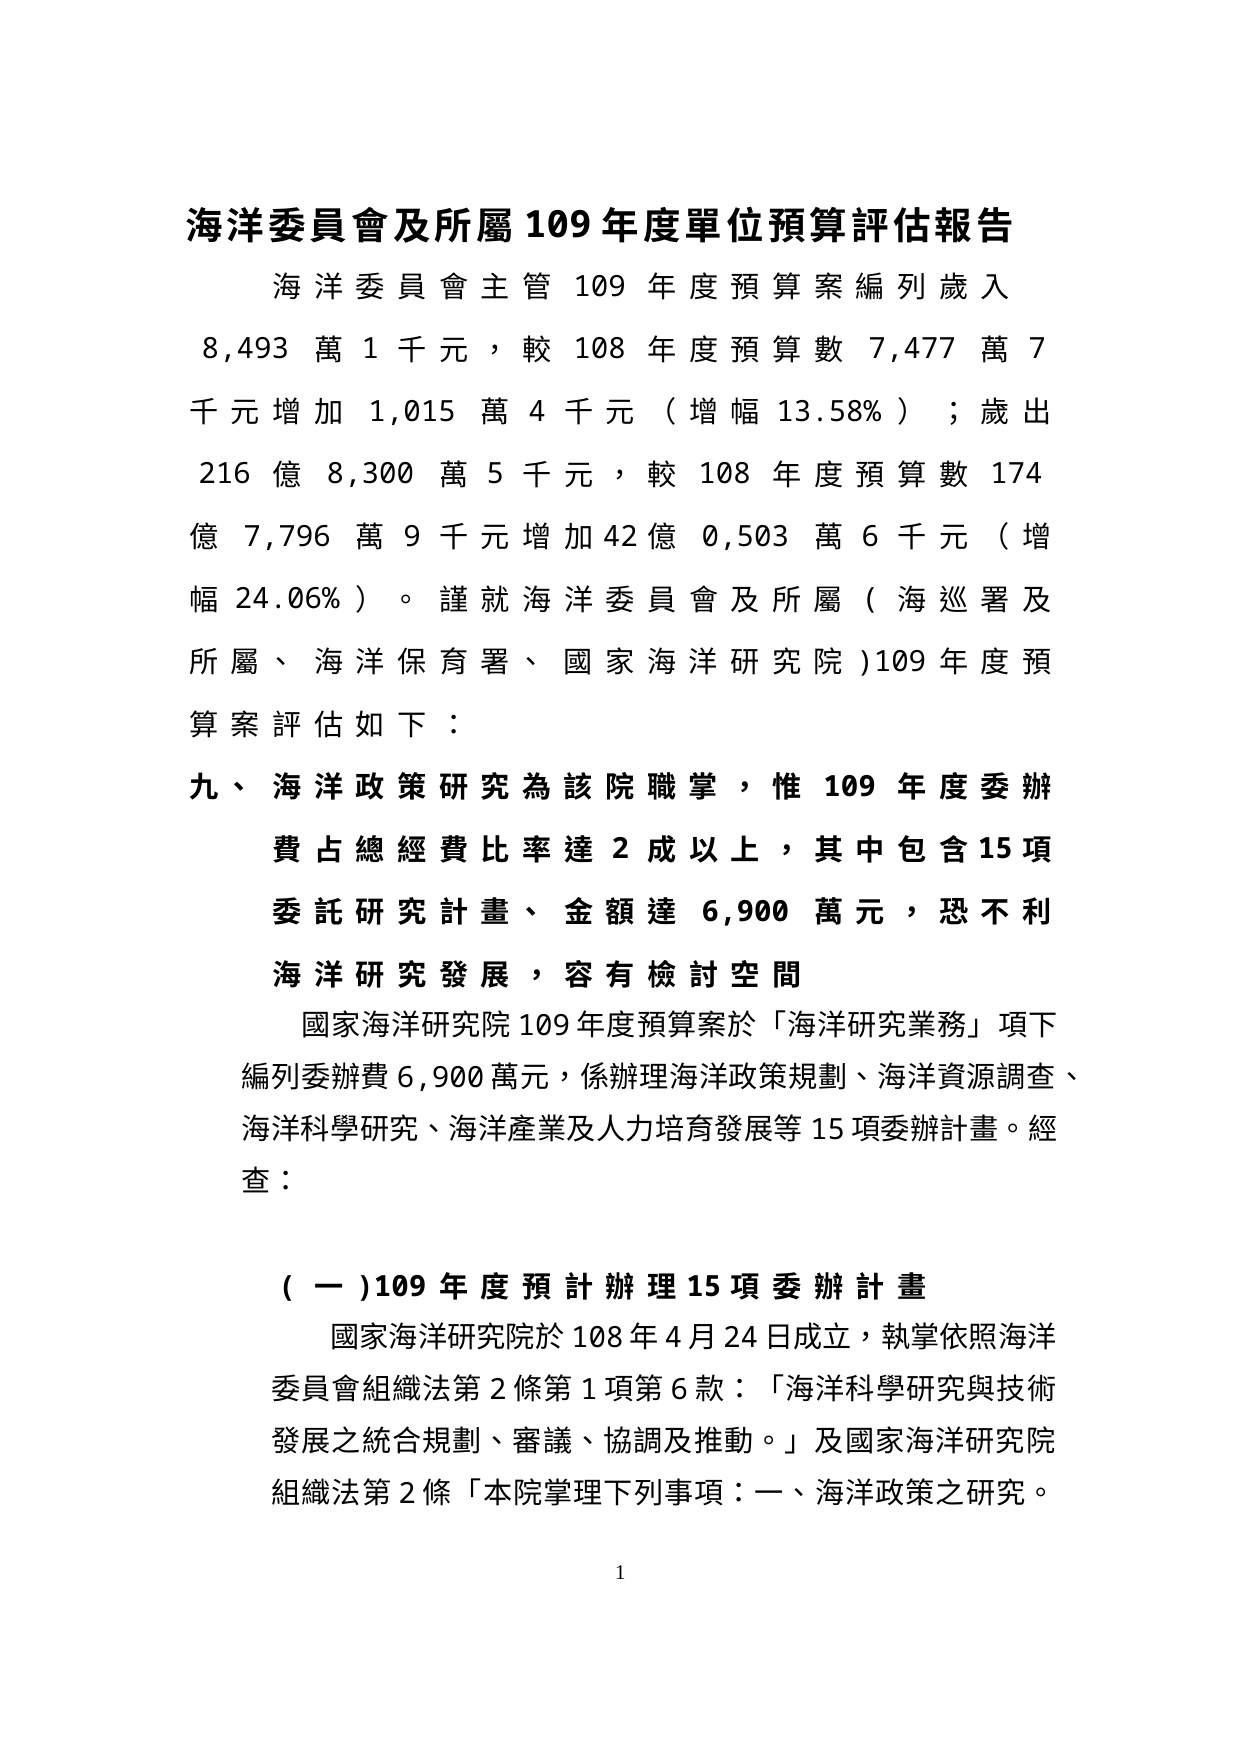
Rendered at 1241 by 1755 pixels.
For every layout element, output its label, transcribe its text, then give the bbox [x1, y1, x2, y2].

text 海洋委員會及所屬109年度單位預算評估報告 [183, 181, 1058, 243]
text (一)109年度預計辦理15項委辦計畫 [242, 1243, 1058, 1306]
text 國家海洋研究院109年度預算案於「海洋研究業務」項下編列委辦費6,900萬元，係辦理海洋政策規劃、海洋資源調查、海洋科學研究、海洋產業及人力培育發展等15項委辦計畫。經查： [242, 993, 1058, 1202]
text 國家海洋研究院於108年4月24日成立，執掌依照海洋委員會組織法第2條第1項第6款：「海洋科學研究與技術發展之統合規劃、審議、協調及推動。」及國家海洋研究院組織法第2條「本院掌理下列事項：一、海洋政策之研究。 [271, 1306, 1058, 1514]
text 九、海洋政策研究為該院職掌，惟109年度委辦費占總經費比率達2成以上，其中包含15項委託研究計畫、金額達6,900萬元，恐不利海洋研究發展，容有檢討空間 [183, 743, 1058, 993]
text 海洋委員會主管109年度預算案編列歲入8,493萬1千元，較108年度預算數7,477萬7千元增加1,015萬4千元（增幅13.58%）；歲出216億8,300萬5千元，較108年度預算數174億7,796萬9千元增加42億0,503萬6千元（增幅24.06%）。謹就海洋委員會及所屬(海巡署及所屬、海洋保育署、國家海洋研究院)109年度預算案評估如下： [183, 243, 1058, 743]
